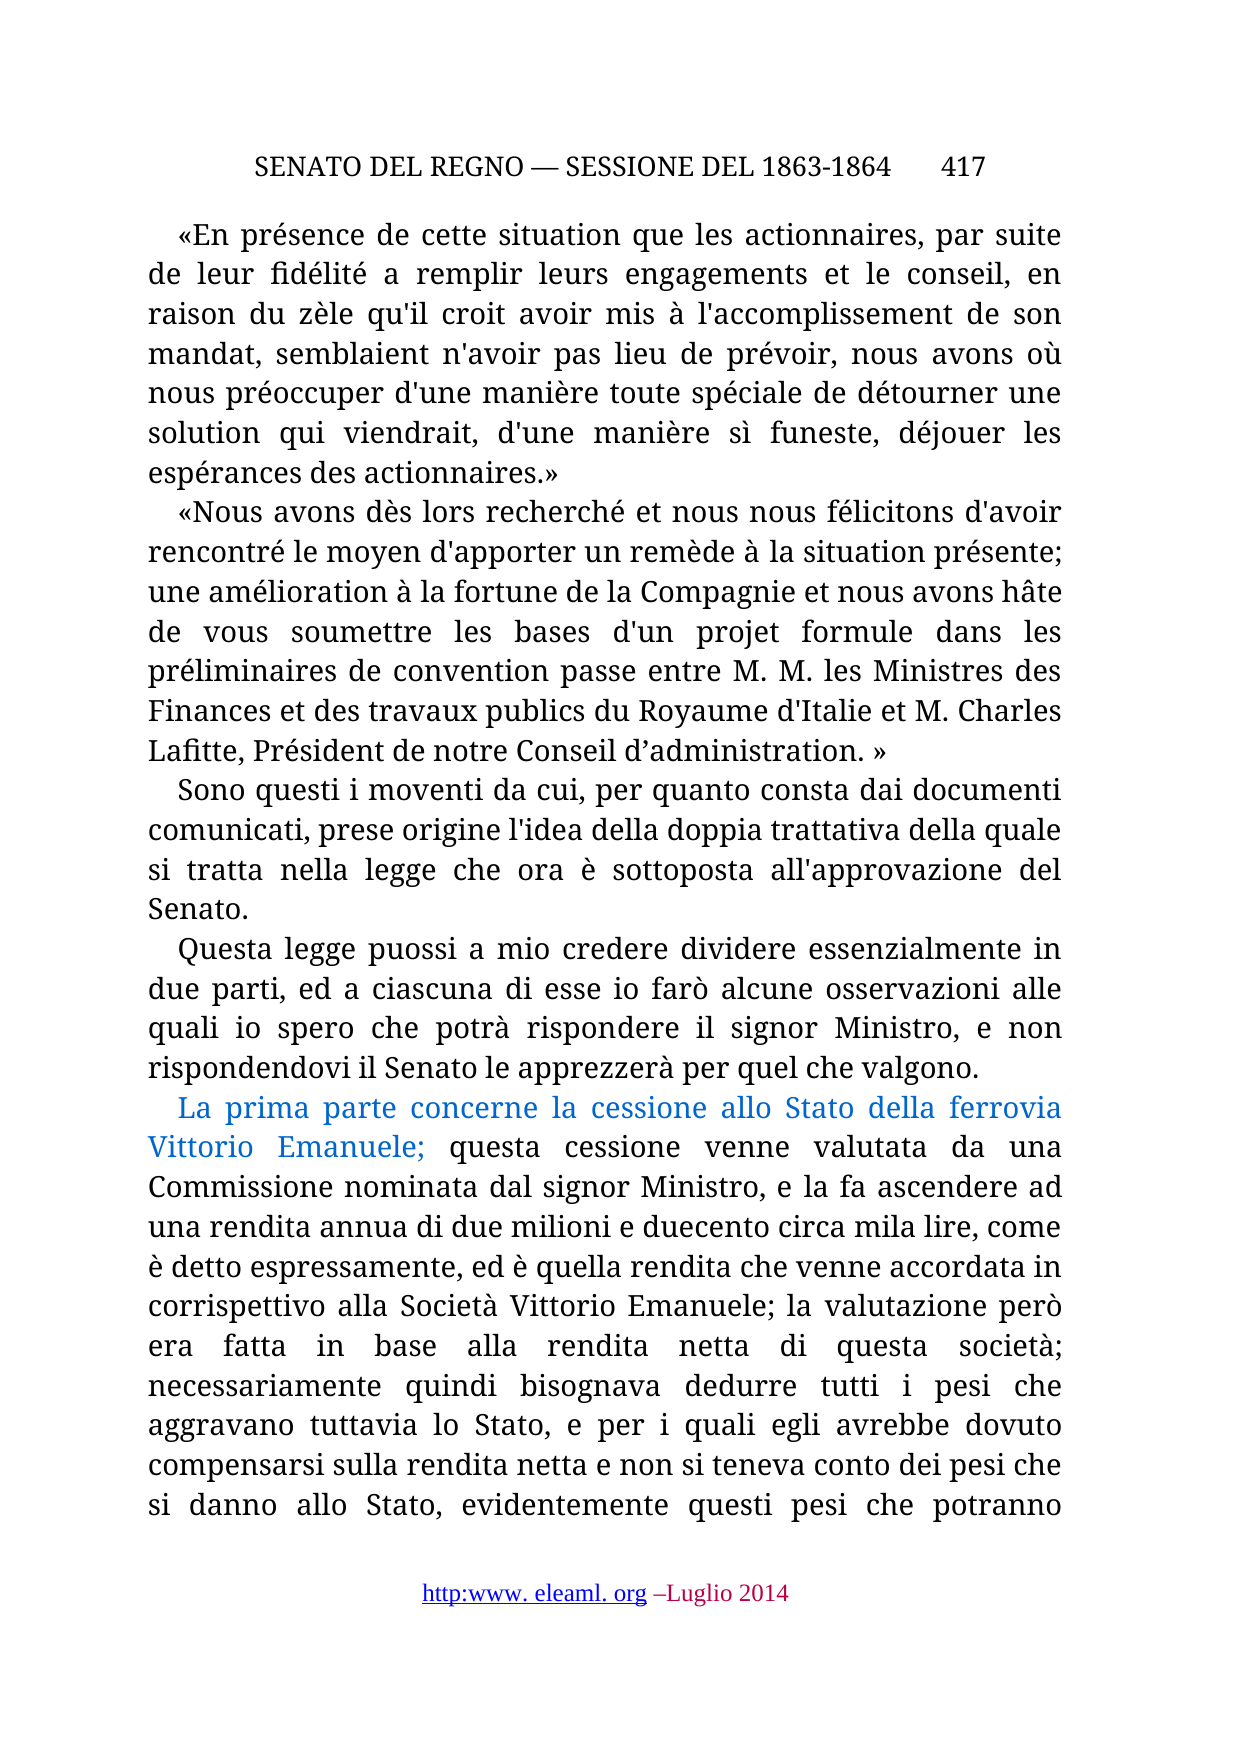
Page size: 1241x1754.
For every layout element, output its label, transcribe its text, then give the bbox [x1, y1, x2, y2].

text Sono questi i moventi da cui, per quanto consta dai documenti comunicati, prese origine l'idea della doppia trattativa della quale si tratta nella legge che ora è sottoposta all'approvazione del Senato. [148, 769, 1063, 928]
text Questa legge puossi a mio credere dividere essenzialmente in due parti, ed a ciascuna di esse io farò alcune osservazioni alle quali io spero che potrà rispondere il signor Ministro, e non rispondendovi il Senato le apprezzerà per quel che valgono. [148, 928, 1063, 1087]
text «En présence de cette situation que les actionnaires, par suite de leur fidélité a remplir leurs engagements et le conseil, en raison du zèle qu'il croit avoir mis à l'accomplissement de son mandat, semblaient n'avoir pas lieu de prévoir, nous avons où nous préoccuper d'une manière toute spéciale de détourner une solution qui viendrait, d'une manière sì funeste, déjouer les espérances des actionnaires.» [148, 214, 1063, 492]
text «Nous avons dès lors recherché et nous nous félicitons d'avoir rencontré le moyen d'apporter un remède à la situation présente; une amélioration à la fortune de la Compagnie et nous avons hâte de vous soumettre les bases d'un projet formule dans les préliminaires de convention passe entre M. M. les Ministres des Finances et des travaux publics du Royaume d'Italie et M. Charles Lafitte, Président de notre Conseil d’administration. » [148, 492, 1063, 769]
text La prima parte concerne la cessione allo Stato della ferrovia Vittorio Emanuele; questa cessione venne valutata da una Commissione nominata dal signor Ministro, e la fa ascendere ad una rendita annua di due milioni e duecento circa mila lire, come è detto espressamente, ed è quella rendita che venne accordata in corrispettivo alla Società Vittorio Emanuele; la valutazione però era fatta in base alla rendita netta di questa società; necessariamente quindi bisognava dedurre tutti i pesi che aggravano tuttavia lo Stato, e per i quali egli avrebbe dovuto compensarsi sulla rendita netta e non si teneva conto dei pesi che si danno allo Stato, evidentemente questi pesi che potranno [148, 1087, 1063, 1524]
